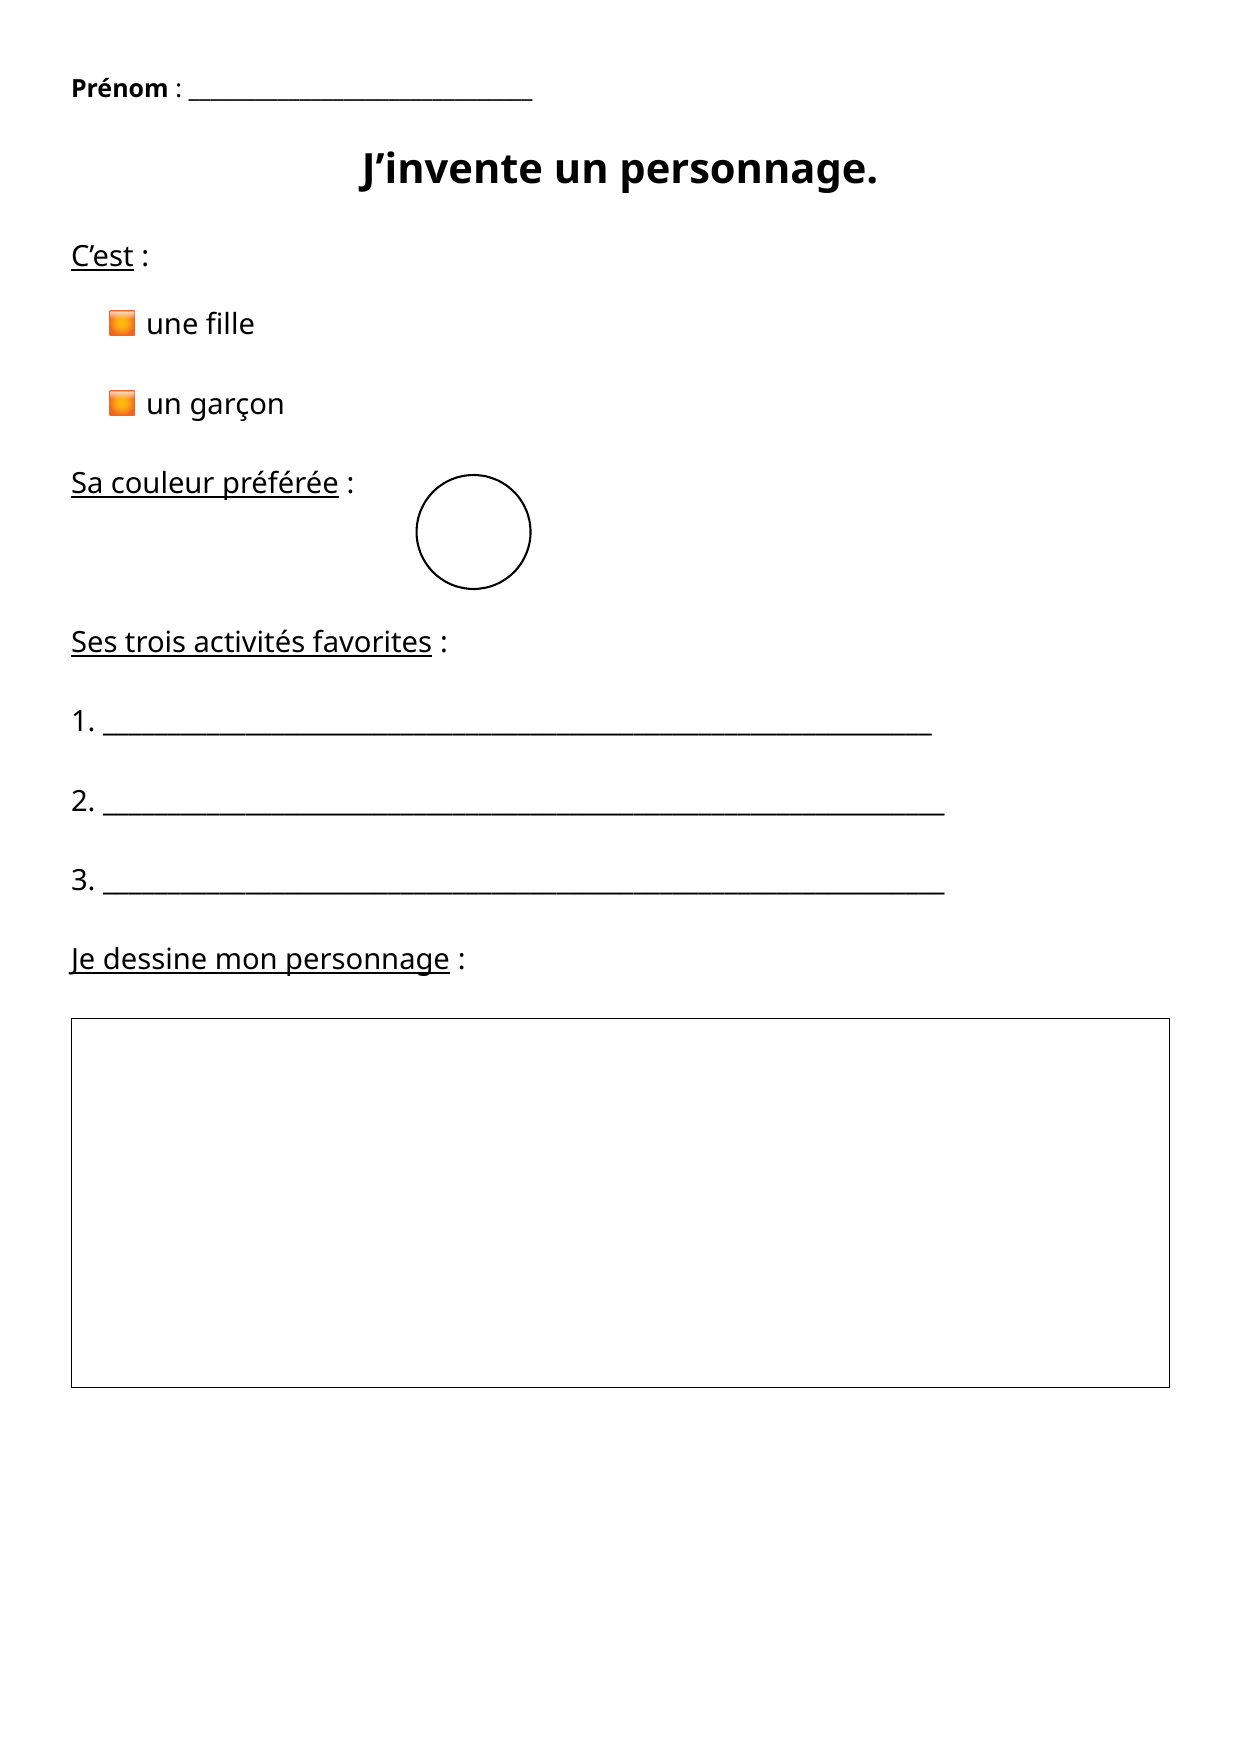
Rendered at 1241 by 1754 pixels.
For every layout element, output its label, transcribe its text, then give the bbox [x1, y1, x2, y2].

text Prénom : _______________________________ [71, 71, 1169, 105]
text Je dessine mon personnage : [71, 938, 1169, 978]
text 1. ________________________________________________________________ [71, 700, 1169, 740]
text Sa couleur préférée : [71, 462, 1169, 502]
text 2. _________________________________________________________________ [71, 780, 1169, 819]
list un garçon [108, 383, 1169, 423]
text Ses trois activités favorites : [71, 621, 1169, 661]
table_header [72, 1019, 1169, 1387]
list une fille [108, 303, 1169, 343]
text J’invente un personnage. [71, 139, 1169, 196]
text 3. _________________________________________________________________ [71, 859, 1169, 899]
text C’est : [71, 235, 1169, 275]
